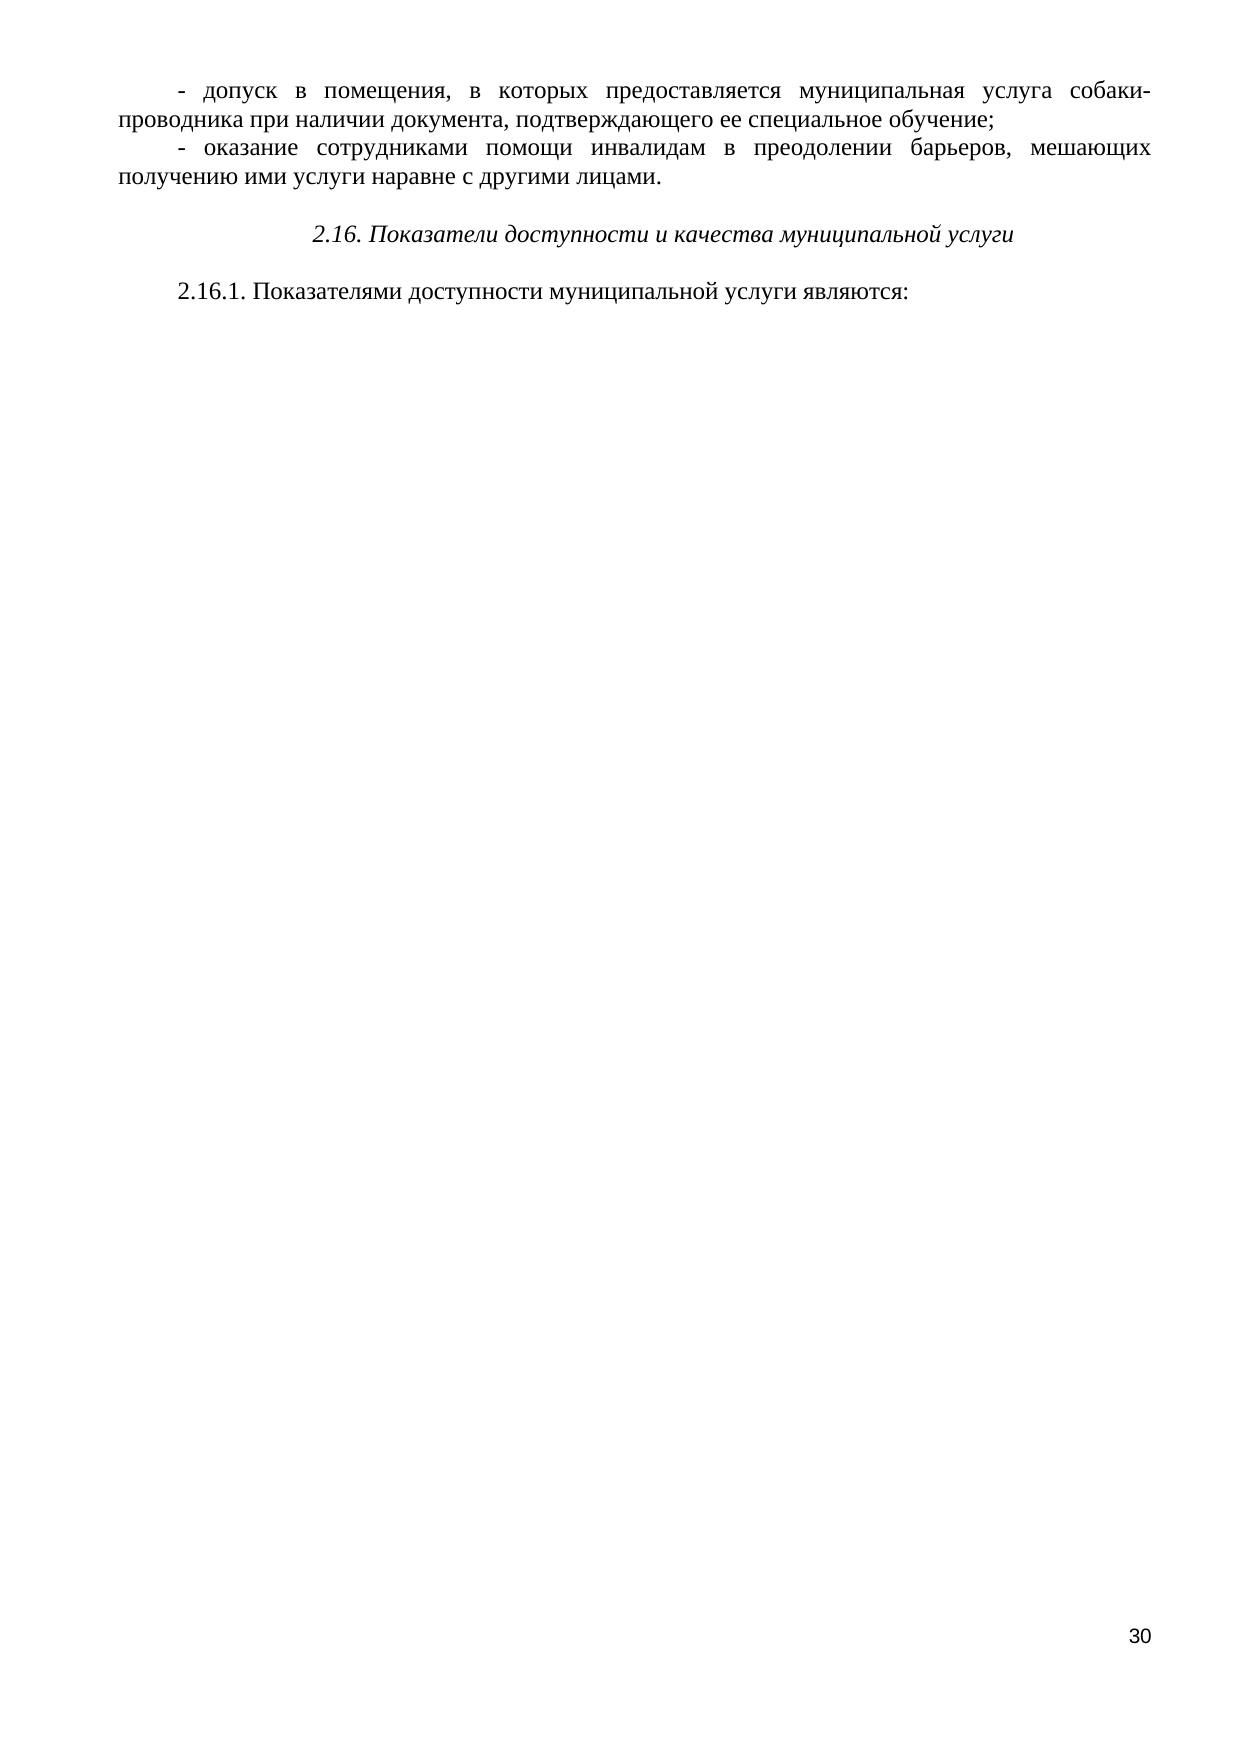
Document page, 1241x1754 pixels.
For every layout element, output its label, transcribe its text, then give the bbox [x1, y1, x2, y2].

text 2.16.1. Показателями доступности муниципальной услуги являются: [118, 276, 1152, 305]
text - оказание сотрудниками помощи инвалидам в преодолении барьеров, мешающих получению ими услуги наравне с другими лицами. [118, 132, 1152, 190]
text 2.16. Показатели доступности и качества муниципальной услуги [118, 219, 1152, 247]
text - допуск в помещения, в которых предоставляется муниципальная услуга собаки-проводника при наличии документа, подтверждающего ее специальное обучение; [118, 75, 1152, 132]
